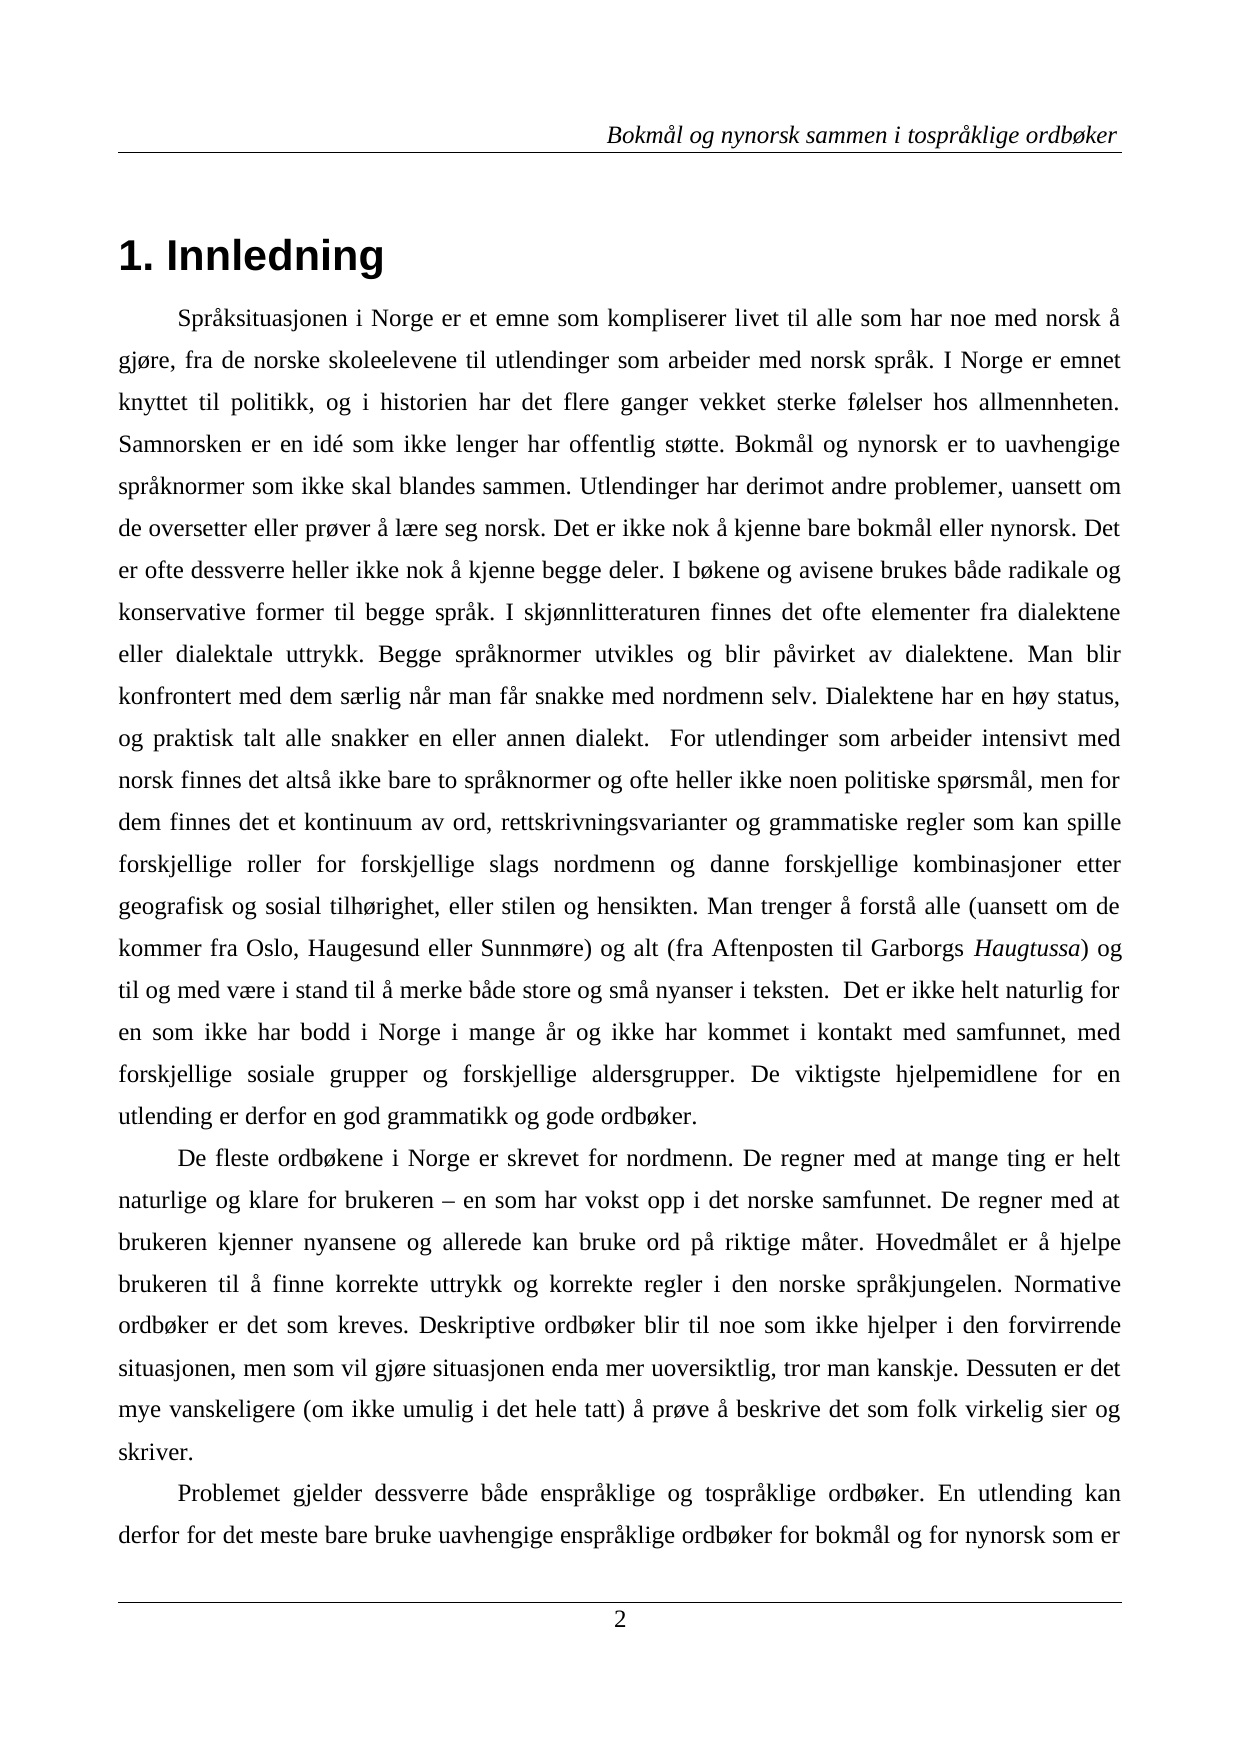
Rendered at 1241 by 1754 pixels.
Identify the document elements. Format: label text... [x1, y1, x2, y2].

text Problemet gjelder dessverre både enspråklige og tospråklige ordbøker. En utlending kan derfor for det meste bare bruke uavhengige enspråklige ordbøker for bokmål og for nynorsk som er [118, 1479, 1122, 1549]
text Språksituasjonen i Norge er et emne som kompliserer livet til alle som har noe med norsk å gjøre, fra de norske skoleelevene til utlendinger som arbeider med norsk språk. I Norge er emnet knyttet til politikk, og i historien har det flere ganger vekket sterke følelser hos allmennheten. Samnorsken er en idé som ikke lenger har offentlig støtte. Bokmål og nynorsk er to uavhengige språknormer som ikke skal blandes sammen. Utlendinger har derimot andre problemer, uansett om de oversetter eller prøver å lære seg norsk. Det er ikke nok å kjenne bare bokmål eller nynorsk. Det er ofte dessverre heller ikke nok å kjenne begge deler. I bøkene og avisene brukes både radikale og konservative former til begge språk. I skjønnlitteraturen finnes det ofte elementer fra dialektene eller dialektale uttrykk. Begge språknormer utvikles og blir påvirket av dialektene. Man blir konfrontert med dem særlig når man får snakke med nordmenn selv. Dialektene har en høy status, og praktisk talt alle snakker en eller annen dialekt. For utlendinger som arbeider intensivt med norsk finnes det altså ikke bare to språknormer og ofte heller ikke noen politiske spørsmål, men for dem finnes det et kontinuum av ord, rettskrivningsvarianter og grammatiske regler som kan spille forskjellige roller for forskjellige slags nordmenn og danne forskjellige kombinasjoner etter geografisk og sosial tilhørighet, eller stilen og hensikten. Man trenger å forstå alle (uansett om de kommer fra Oslo, Haugesund eller Sunnmøre) og alt (fra Aftenposten til Garborgs Haugtussa) og til og med være i stand til å merke både store og små nyanser i teksten. Det er ikke helt naturlig for en som ikke har bodd i Norge i mange år og ikke har kommet i kontakt med samfunnet, med forskjellige sosiale grupper og forskjellige aldersgrupper. De viktigste hjelpemidlene for en utlending er derfor en god grammatikk og gode ordbøker. [118, 304, 1122, 1129]
text De fleste ordbøkene i Norge er skrevet for nordmenn. De regner med at mange ting er helt naturlige og klare for brukeren – en som har vokst opp i det norske samfunnet. De regner med at brukeren kjenner nyansene og allerede kan bruke ord på riktige måter. Hovedmålet er å hjelpe brukeren til å finne korrekte uttrykk og korrekte regler i den norske språkjungelen. Normative ordbøker er det som kreves. Deskriptive ordbøker blir til noe som ikke hjelper i den forvirrende situasjonen, men som vil gjøre situasjonen enda mer uoversiktlig, tror man kanskje. Dessuten er det mye vanskeligere (om ikke umulig i det hele tatt) å prøve å beskrive det som folk virkelig sier og skriver. [118, 1143, 1122, 1465]
subtitle Innledning [118, 231, 1122, 279]
